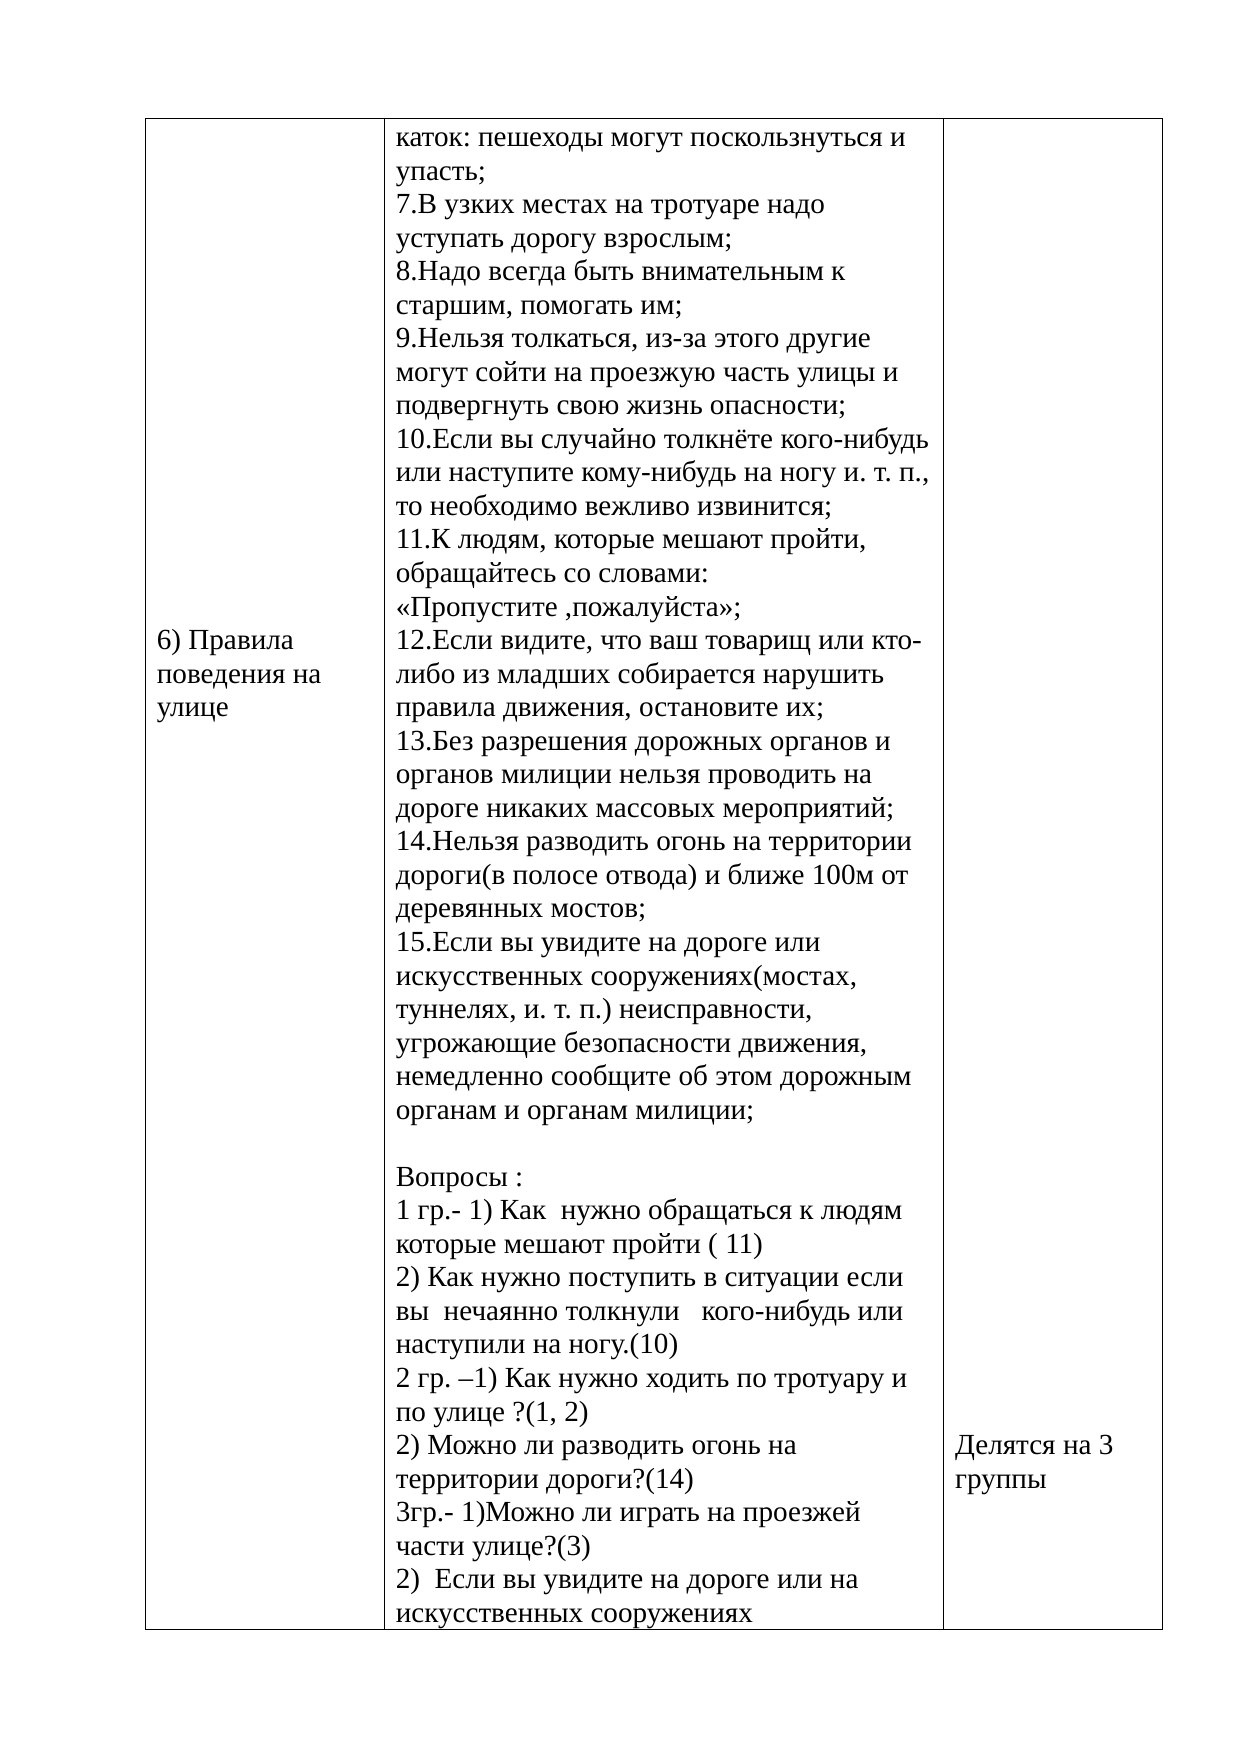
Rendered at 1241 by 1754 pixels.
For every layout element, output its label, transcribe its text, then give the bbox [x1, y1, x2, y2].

table_cell Тема на доске Аккуратность труболюбие умеренность в еде Раздаю листочки Раздаю листочки Делятся на 3 группы [944, 119, 1162, 1628]
table_cell I.Орг. часть II.Вводная часть III.Основная часть. 1. Вредные привычки 2.Неряшливость Лень Работа со сказкой Сухомлинского «Лентяй и Солнце» 4.Обжорство 5. Интернет-зависимость 6. Тест «Сможешь ли ты устоять?» 1) Рассказ «Когда он не в школе». 2)«Игра это я, это я» 3)Сценка «В трамвае». 4)Тест «Сможешь ли ты устоять?» 5) «Викторина» 6) Правила поведения на улице Работа в группах IV. Заключитель- ная часть [146, 119, 384, 1628]
table_cell -На сегодняшнем классном часе мы будем говорить об очень простых, в тоже время важных для всех истинах. -Вы все хотите быть здоровы? -Почему вы хотите быть здоровыми? -А может ли человек влиять на своё здоровье? -С какого возраста необходимо начинать заботиться о своём здоровье? -Какие условия нужно соблюдать, чтобы быть здоровым? -Как вы думаете, что человеку мешает быть здоровым? -Сегодня поговорим о тех проблемах, которые мешают нам быть здоровыми. Назовём их вредными привычками. -Какие вредные привычки мешают человеку быть здоровым?(ответы детей) Да, вредные привычки это такие, как: Игровая зависимость Телевизионная зависимость Интернет-зависимость Привычка грызть ногти Привычка грызть карандаш или ручку -Какме привычки мешают человеку жить среди людей, добиваться своих целей? Привычка плевать на пол Употребление нецензурных выражений Привычка завидовать другим Недооценивать себя Привычка кому-то подражать Привычка опаздывать Крайняя болтливость Лень и неряшливость И сейчас мы поговорим о некоторых из них, послушайте отрывок. Определите о какой вредгой привычке идет речь? Тротуар ему не нужен, Растегнувши воротник, По канавам и по лужам Он шагает напрямик. Он портфель нести не хочет, По земле его волочит. Сполз ремень на правый бок, Из штанины вырван клок. Мне, признаться, не понятно – Что он делал? Где он был? Как на лбу возникли пятна Фиолетовых чернил? Почему на брюках глина? Почему фуражка блином, И расстегнут воротник? Кто он, этот ученик? (ответы детей) Ну, конечно, это неряха! Какой вредной привычкой он владеет? А какие правила необходимо соблюдать в жизни, чтобы не быть неряшливым?(Ответы детей.) Какую привычку необходимо приобрести мальчику? ( аккуратность) Послушайте сказку, определите, определите о какой вредной привычке идет речь? Сказка Сухомлинского «Лентяй и Солнце» - солнышко, передвинься, пожалуйста, немного в сторону, мне жарко. Солнце рассмеялось: - разве мыслимое дело, чтобы солнце передвигалось, куда Лентяю захочется? Лентяй рассердился и закричал: -значит, ты не хочешь передвинуться? - не хочу!- ответило Солнце. -ах так!?- сказал Лентяй.- тогда я назло тебе буду лежать здесь. -Какая вредная привычка: ( лениться) -На какую привычку необходимо поменять лень? Трудолюбие -Послушайте стихотворение, о ком идет речь? Любит он покушать сытно, Много, вкусно, аппетитно Ест он все и без разбора, Потому что он…(Обжора) -А вы знаете чем вредно переедание?(ответы детей) а какие правила питания надо соблюдать чтобы быть здоровым? (ответы детей) - Чтобы правильно питаться, нужно выполнять два условия: умеренность и разнообразие. - Что значит умеренность? (Не переедать) - А разнообразие?(Ответы детей) Значит нужно есть разнообразную пищу. Ни один продукт не дает всех питательных веществ, которые необходимы для поддержания хорошего здоровья. Одни продукты дают организму энергию, чтобы двигаться, хорошо думать, не уставать (мед, гречка, геркулес, изюм, масло). Другие помогают строить организм и сделать его более сильным. А третьи - фрукты и овощи – содержат много витаминов и минеральных веществ, которые помогают организму, расти и развиваться. Послушайте стихотворение, о чем идет речь? Есть такая сеть на свете Ею рыбу не поймать. В неё входят даже дети, Чтоб общаться иль играть. Информацию черпают, И чего здесь только нет! Как же сеть ту называют? Ну, конечно, (Интернет) На Западе утверждают, что каждый пятый пользователь Интернета в той или иной мере страдает компьютерной зависимостью. И в России уже многие подвержены этой мании. Люди теряют чувство реальности, уходят в виртуальный мир. Самыми незащищенными, как всегда, оказались дети и подростки. Появился даже такой термин - «компьютерный синдром». -Чувствуете ли вы, что вас тоже затягивает в компьютерную трясину? (Дети высказываются.) -Какие советы и предложения вы могли бы сами дать своим сверстникам, чтобы их нахождение в сети Интернет было полезным и безопасным? Да, правильно, не желательно размещать персональную информацию в Интернете, Не отвечайте на Спам (нежелательную электронную почту), Не открывайте файлы, которые прислали неизвестные Вам людей. Вы не можете знать, что на самом деле содержат эти файлы – в них могут быть вирусы или фото/видео с «агрессивным» содержанием., Не добавляйте незнакомых людей в свой контакт лист в IM (ICQ, MSN messenger и т.д.), Помните, что виртуальные знакомые могут быть не теми, за кого себя выдают. -Что надо делать, чтобы не стать зависимым от интернета? Сможете ли вы дать отпор вредным привычкам или не устоите перед их натиском? Проведем тест, который поможет вам оценить свои силы. 1. Любишь ли ты смотреть телевизор? 2. Хотелось ли тебе играть в компьютер больше 3 часов ежедневно? 3. Хотелось ли тебе попробовать закурить? 4. Можешь ли ты весь выходной просидеть перед телевизором, оставив все свои дела? 5. Пробовал ли ты алкогольные напитки? 6. Любишь ли ты уроки физкультуры? 7. Если друзья предложат тебе сбежать с уроков, согласишься ли ты? 8. Умеешь ли ты не повторять своих ошибок? 9.Если бы тебе прямо на улице незнакомый предложил коробку конфет, взял бы ты ее? 10. Друзья зовут тебя в игровые автоматы, а ты еще не сделал уроки. Сможешь отказаться? Теперь подсчитайте, сколько раз вы ответили «да». Вы сказали «да» больше 3 раз: Вы умеете управлять своими желаниями. У вас сильная воля и крепкий характер. Вы умеете отказаться от удовольствия, если это может принести вред, помешать вашим планам, вашим отношениям с родителями, учителями. Вы сказали «да» от 4 до 8 раз: Вам не всегда удается управлять своими желаниями. Не хватает силы воли. Из-за этого можно попасть в зависимость от вредной привычки. Вы сказали «да» от 9 до 10 раз: Вам очень трудно справиться со своими желаниями. Вас неудержимо тянет к сиюминутным удовольствиям. Вам нужно оценить свои действия. Вам нужно научиться говорить себе «нет». Вы уже говорили о том, как правильно вести себя в школе, доме и в кино. Сейчас поговорим о том, как правильно вести себя на улице. Представьте себе, что вы не в классе, а наблюдаете из окна своего дома за улицей. Смотрите внимательно и попытайтесь заметить правильно или неправильно ведут себя прохожие. Однажды утром я шла по улице. Впереди меня шагал мальчуган, разбрызгивая неглубокие лужицы. Его беспечное посвистывание далеко разнеслось по пустынной улице. В переулке его окликнул старичок с чемоданом: «Сынок, где тут улица Красноармейская?» Мальчик не останавливаясь, грубо бросил через плечо: «Я вам не справочное бюро» и свернул за угол. Я быстро объяснила старичку, где нужная ему улица, а сама пошла за мальчиком. Он уже входил в подъезд школы, которая как раз на Красноармейской улице. Мальчика я увидела сразу. Он сидел на подоконнике и громко объяснял своему товарищу: «Самолёт ТУ – 104 назван так по имени академика Туполева, а не транспортно-универсальный, как ты говоришь». Я спросила у проходившего мимо меня учителя: «Кто это такой? - Это Сергей Иванов, хороший мальчик, отличник!» Чуть позже я снова встретила Сергея на автобусной остановке. Расталкивая всех он первым вошёл в подошедший автобус и плюхнулся на единственное свободное место. Рядом остановилась женщина с авоськами. «Мальчик, уступил бы место», - сказала кондукторша. А он глазами указал на висевшую табличку и громко прочитал - «Места для детей». Учебный год только начался, в дневнике Сергея полно пятёрок. Но мой рассказ не об этом. Мой рассказ о том, какой это эгоистичный, безкультурный, грубый человек там, где его не знают. -Какое правило можно вывести? правило: «Будь внимателен к людям. Объясни, как найти нужную улицу. Если знаешь, но не можешь объяснить, лучше проводи». Объяснение правил игры. Если согласны правилам дорожного движения то дружно отвечаете « это я , это я, это все мои друзья». Если не согласны то молчите. 1.Кто из вас идёт вперед только там где пешеход? (это я, это я…) 2. Кто из вас в вагоне тесном уступает старшим место? (это я, это я…) 3.Знает кто, что на красный свет-это значит, хода нет! Это стоп! Остановись! Это значит берегись!( это я, это я…) 4. Знает кто, что свет зеленый – означает путь свободный. (это я, это я…) 5. Знает кто тут, что на красный пешеход безопасный? (это не я , это не я) 6.Я примерный пешеход! Знаю каждый переход! ( это я, это я…) Сидит школьник. Рядом стоит старушка. Когда школьнику предлагают встать, он делает это молча с недовольным видом. - Ребята! Каковы ошибки в поведении мальчика? -Какое правило можно вывести? правило: «Будь предупредителен со всеми людьми. Помоги перейти через улицу, помоги донести вещи, уступи место. Делай всё это радостно, приветливо, любезно. Есть ещё очень важное и нужное правило поведения на улице: «Знай и соблюдай правила дорожного движения». Сейчас я проверю , какие вы внимательные пешеходы и готовы ли вы к игре. Я вам задаю вопрос, а вы отвечаете «да» или «нет». 1)Что хотите- говорите, в море сладкая вода?(нет) 2)Что хотите-говорите, красный свет- проезда нет? (Да) 3)Что хотите- говорите, каждый раз, идя домой, играем мы на мостовой?(нет) 4) Что хотите-говорите, мы всегда идем вперед только там, где переход? (да) 5)Что хотите- говорите, но если очень вы спешите, то перед транспортом бежите?(нет) 6)Что хотите-говорите, мы бежим вперед так скоро , что не видим светофора?(нет) 7)Что хотите- говорите, зеленый свет -проезда нет?(нет) Все люди, как только выходят на улицу, становятся пешеходами. Настоящий пешеход ведёт себя на улице уверенно, и шофёры относятся к нему с уважением. Машины ездят по строгим правилам. Для пешеходов тоже есть правила. Если их не знать, ни за что не стать хорошим пешеходом. А теперь я вам прочитаю правила поведения на улице. Послушайте внимательно. 1.По улице надо ходить подтянуто, умеренным шагом и только по тротуару или пешеходному переходу, придерживаясь правой стороны, чтобы не мешать другим; 2.Нельзя ходить в ряд по несколько, более двух человек, или большой группой — это мешает другим; 3.Нельзя играть на проезжей части улицы (дороги), это не место для игр; 4.При встрече товарища нельзя останавливаться для разговора на середине тротуара, надо отойти в сторону; 5.Бросать бумажки, кожуру от фруктов и. т. п. Запрещается. Для этого есть урны и мусорные ящики, кроме того, прохожие могут наступить на кожуру от фруктов, поскользнуться и упасть; 6.С наступлением заморозков нельзя кататься на тротуарах, превращать их в каток: пешеходы могут поскользнуться и упасть; 7.В узких местах на тротуаре надо уступать дорогу взрослым; 8.Надо всегда быть внимательным к старшим, помогать им; 9.Нельзя толкаться, из-за этого другие могут сойти на проезжую часть улицы и подвергнуть свою жизнь опасности; 10.Если вы случайно толкнёте кого-нибудь или наступите кому-нибудь на ногу и. т. п., то необходимо вежливо извинится; 11.К людям, которые мешают пройти, обращайтесь со словами: «Пропустите ,пожалуйста»; 12.Если видите, что ваш товарищ или кто-либо из младших собирается нарушить правила движения, остановите их; 13.Без разрешения дорожных органов и органов милиции нельзя проводить на дороге никаких массовых мероприятий; 14.Нельзя разводить огонь на территории дороги(в полосе отвода) и ближе 100м от деревянных мостов; 15.Если вы увидите на дороге или искусственных сооружениях(мостах, туннелях, и. т. п.) неисправности, угрожающие безопасности движения, немедленно сообщите об этом дорожным органам и органам милиции; Вопросы : 1 гр.- 1) Как нужно обращаться к людям которые мешают пройти ( 11) 2) Как нужно поступить в ситуации если вы нечаянно толкнули кого-нибудь или наступили на ногу.(10) 2 гр. –1) Как нужно ходить по тротуару и по улице ?(1, 2) 2) Можно ли разводить огонь на территории дороги?(14) 3гр.- 1)Можно ли играть на проезжей части улице?(3) 2) Если вы увидите на дороге или на искусственных сооружениях неисправности то куда нужно сообщить?(15) 4 гр. –1) Можно ли толкаться на улице ?(9) 2)При встрече товарища можно ли останавливаться для разговора на середине улицы? (4) 5 гр. – 1) Можно ли бросать мусор на улице ?(5) 2) Что нужно сделать если вы видите , что ваш товарищ или кто-либо из младших нарушает правила движения(12) 6 гр. 1) Можно ли кататься на тротуарах и превращать из в каток (6) Надо ли уступать дорогу взрослым в узких местах на тротуаре (7) -Что нового вы узнали? -Что понравилась? -Как нужно вести себя на улице? -Какие правила запомнили? [385, 119, 943, 1628]
